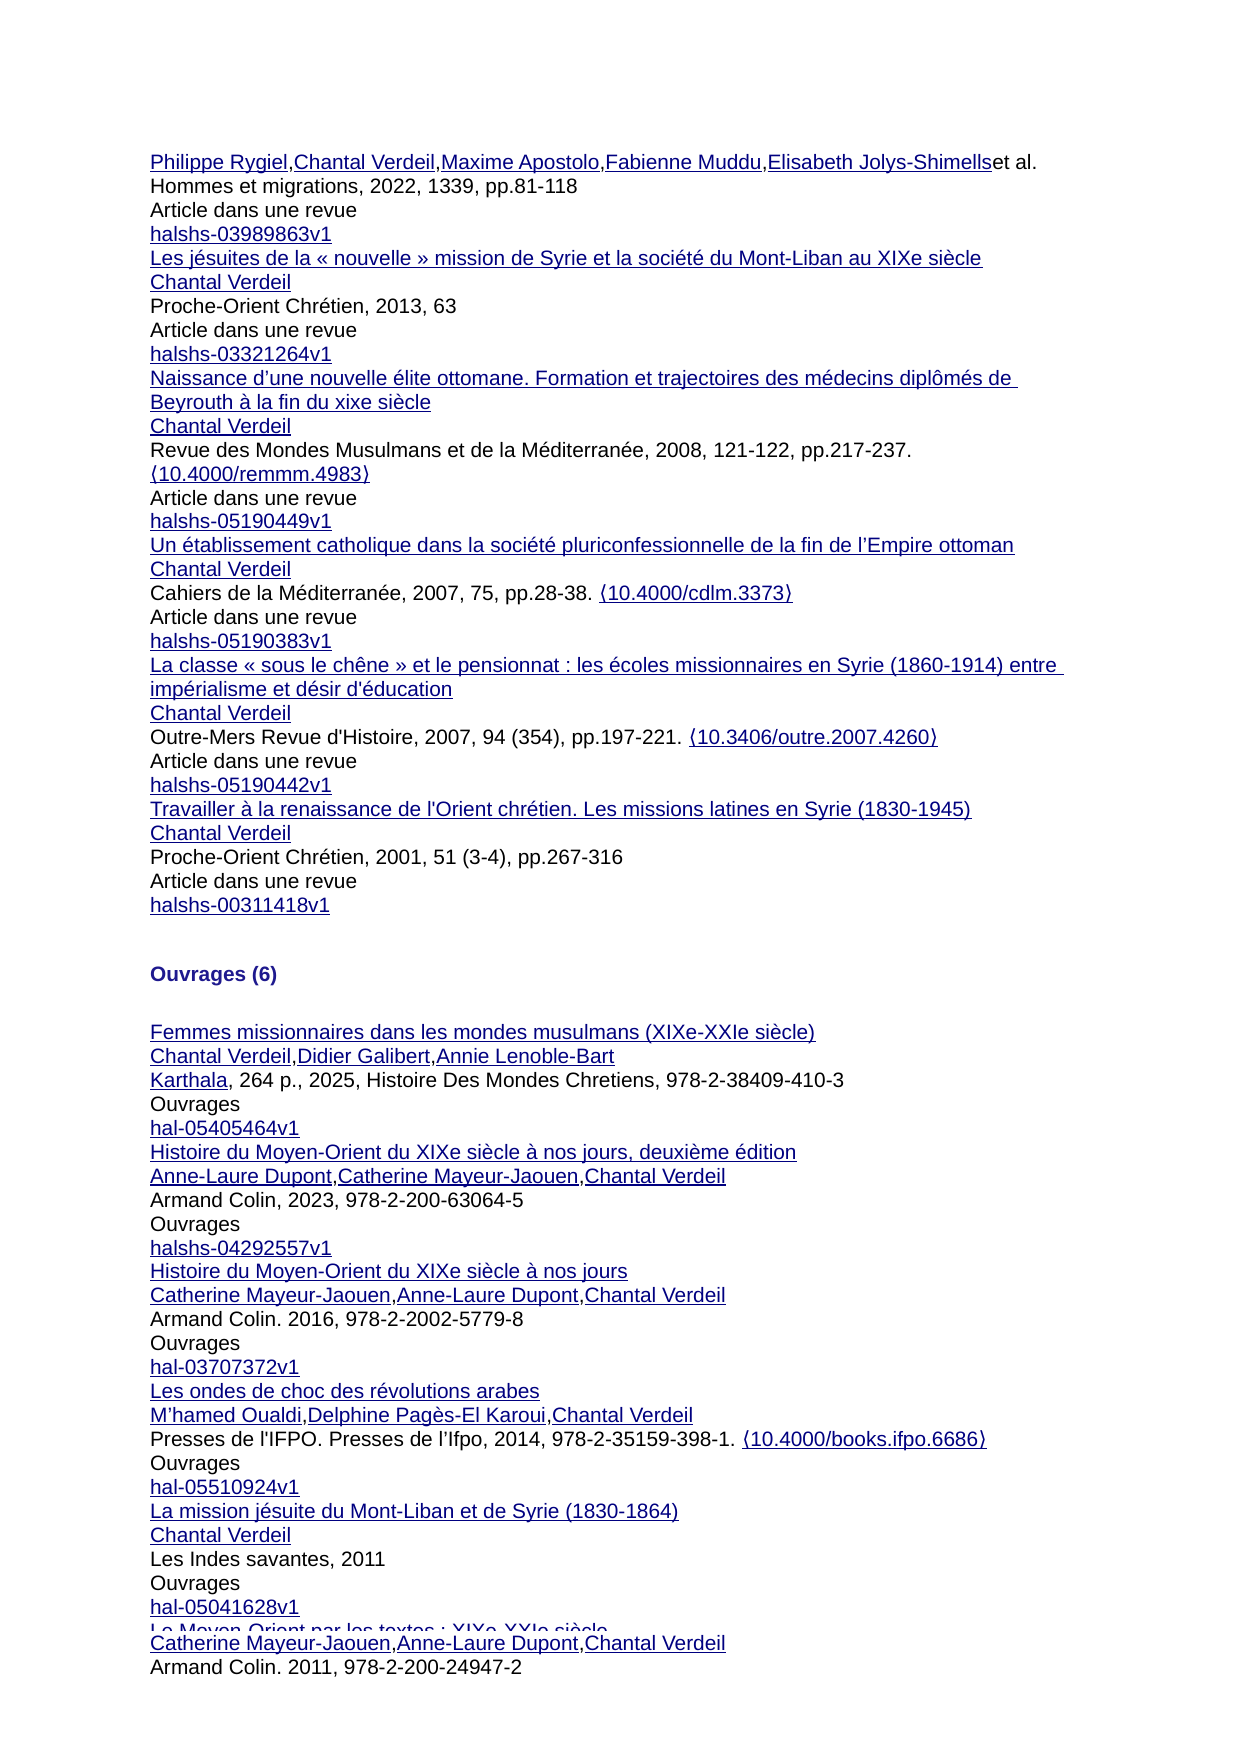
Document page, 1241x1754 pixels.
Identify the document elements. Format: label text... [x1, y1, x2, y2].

table_cell Naissance d’une nouvelle élite ottomane. Formation et trajectoires des médecins diplômés de Beyrouth à la fin du xixe siècle Chantal Verdeil Revue des Mondes Musulmans et de la Méditerranée, 2008, 121-122, pp.217-237. ⟨10.4000/remmm.4983⟩ Article dans une revue halshs-05190449v1 [150, 366, 1090, 533]
table_cell Philippe Rygiel,Chantal Verdeil,Maxime Apostolo,Fabienne Muddu,Elisabeth Jolys-Shimellset al. Hommes et migrations, 2022, 1339, pp.81-118 Article dans une revue halshs-03989863v1 [150, 150, 1090, 246]
table_header Femmes missionnaires dans les mondes musulmans (XIXe-XXIe siècle) Chantal Verdeil,Didier Galibert,Annie Lenoble-Bart Karthala, 264 p., 2025, Histoire Des Mondes Chretiens, 978-2-38409-410-3 Ouvrages hal-05405464v1 [150, 1020, 1090, 1139]
table_cell Travailler à la renaissance de l'Orient chrétien. Les missions latines en Syrie (1830-1945) Chantal Verdeil Proche-Orient Chrétien, 2001, 51 (3-4), pp.267-316 Article dans une revue halshs-00311418v1 [150, 797, 1090, 917]
table_cell Histoire du Moyen-Orient du XIXe siècle à nos jours Catherine Mayeur-Jaouen,Anne-Laure Dupont,Chantal Verdeil Armand Colin. 2016, 978-2-2002-5779-8 Ouvrages hal-03707372v1 [150, 1259, 1090, 1379]
table_cell Histoire du Moyen-Orient du XIXe siècle à nos jours, deuxième édition Anne-Laure Dupont,Catherine Mayeur-Jaouen,Chantal Verdeil Armand Colin, 2023, 978-2-200-63064-5 Ouvrages halshs-04292557v1 [150, 1140, 1090, 1259]
table_cell Le Moyen-Orient par les textes : XIXe-XXIe siècle Catherine Mayeur-Jaouen,Anne-Laure Dupont,Chantal Verdeil Armand Colin. 2011, 978-2-200-24947-2 [150, 1619, 1090, 1679]
table_cell La mission jésuite du Mont-Liban et de Syrie (1830-1864) Chantal Verdeil Les Indes savantes, 2011 Ouvrages hal-05041628v1 [150, 1499, 1090, 1619]
table_cell Un établissement catholique dans la société pluriconfessionnelle de la fin de l’Empire ottoman Chantal Verdeil Cahiers de la Méditerranée, 2007, 75, pp.28-38. ⟨10.4000/cdlm.3373⟩ Article dans une revue halshs-05190383v1 [150, 533, 1090, 653]
subtitle Ouvrages (6) [150, 961, 1090, 985]
table_cell Les ondes de choc des révolutions arabes M’hamed Oualdi,Delphine Pagès-El Karoui,Chantal Verdeil Presses de l'IFPO. Presses de l’Ifpo, 2014, 978-2-35159-398-1. ⟨10.4000/books.ifpo.6686⟩ Ouvrages hal-05510924v1 [150, 1379, 1090, 1499]
table_cell La classe « sous le chêne » et le pensionnat : les écoles missionnaires en Syrie (1860-1914) entre impérialisme et désir d'éducation Chantal Verdeil Outre-Mers Revue d'Histoire, 2007, 94 (354), pp.197-221. ⟨10.3406/outre.2007.4260⟩ Article dans une revue halshs-05190442v1 [150, 653, 1090, 797]
table_cell Les jésuites de la « nouvelle » mission de Syrie et la société du Mont-Liban au XIXe siècle Chantal Verdeil Proche-Orient Chrétien, 2013, 63 Article dans une revue halshs-03321264v1 [150, 246, 1090, 366]
